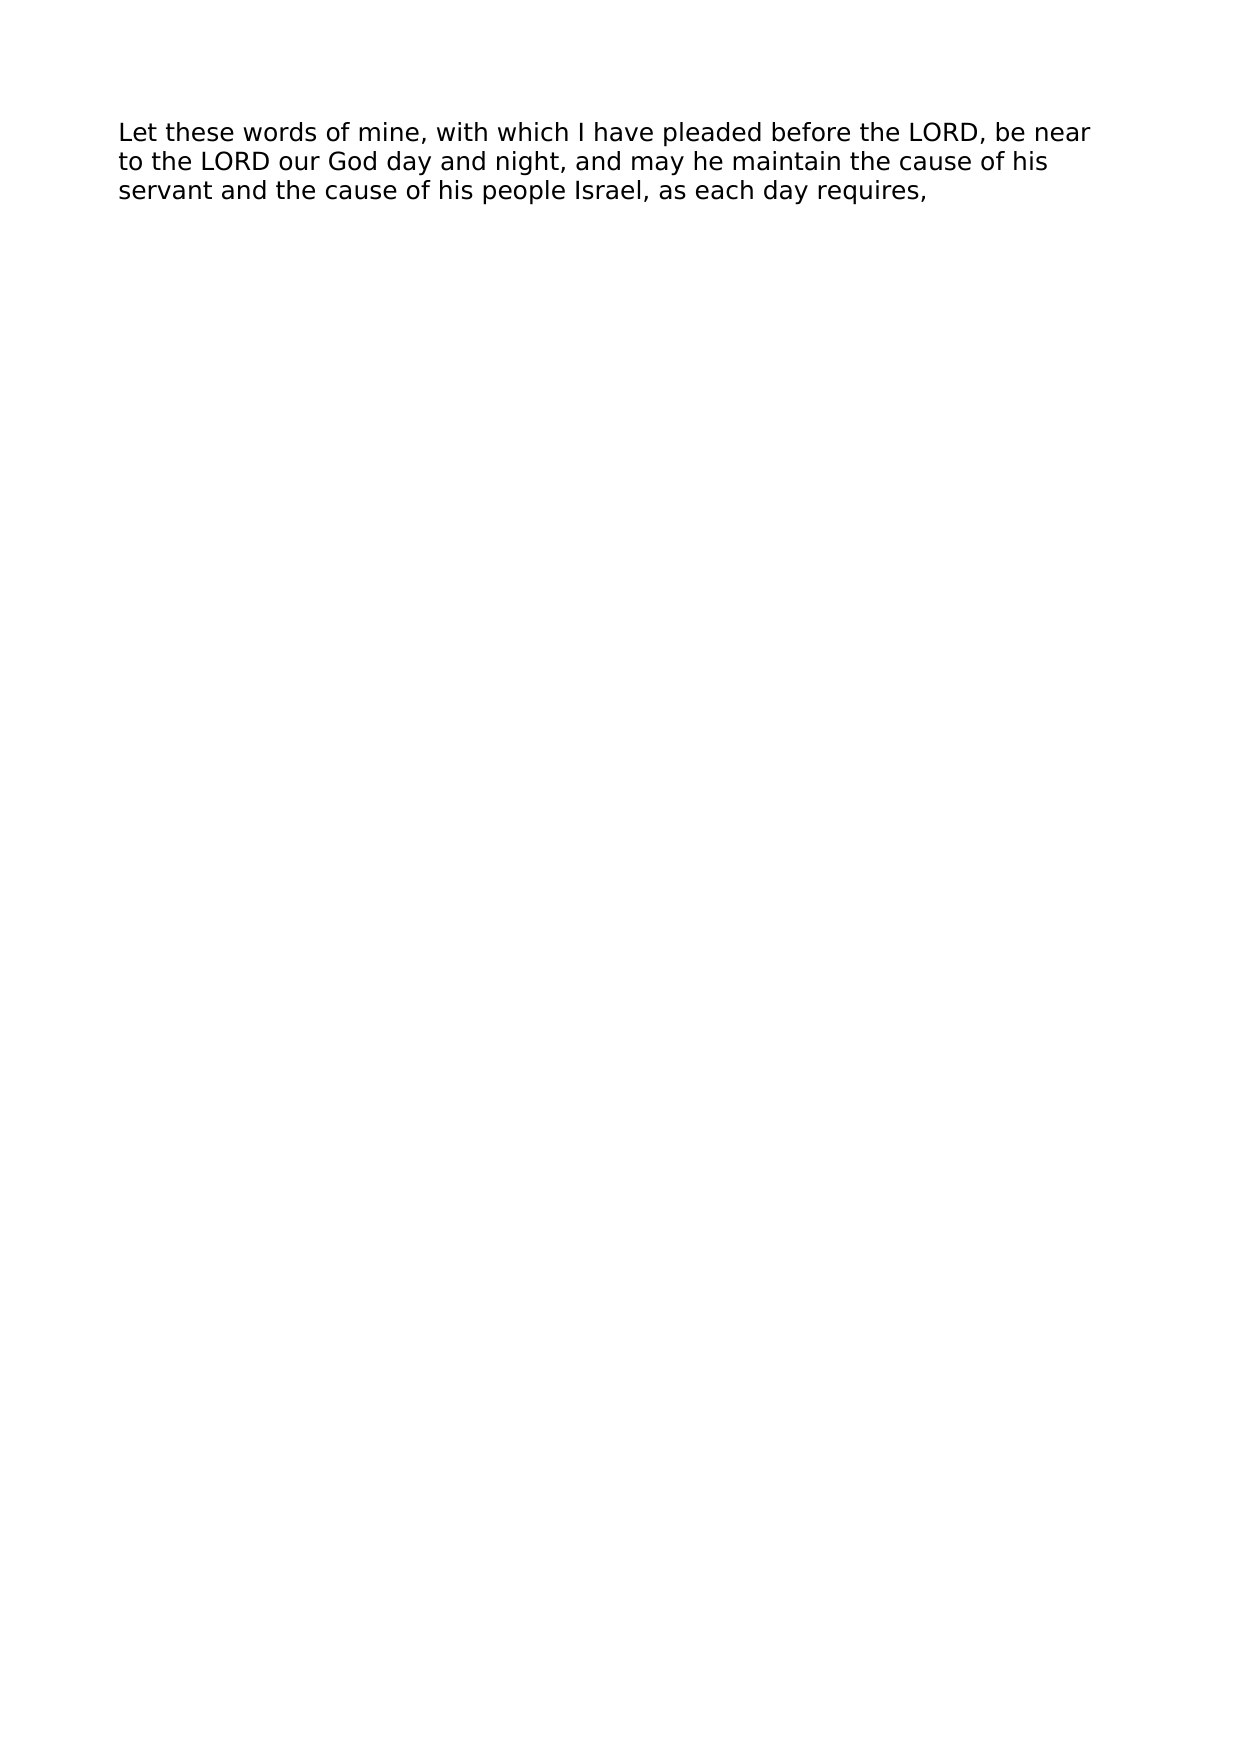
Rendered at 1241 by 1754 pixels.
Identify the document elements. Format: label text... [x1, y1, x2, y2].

text Let these words of mine, with which I have pleaded before the LORD, be near to the LORD our God day and night, and may he maintain the cause of his servant and the cause of his people Israel, as each day requires, [118, 118, 1122, 206]
